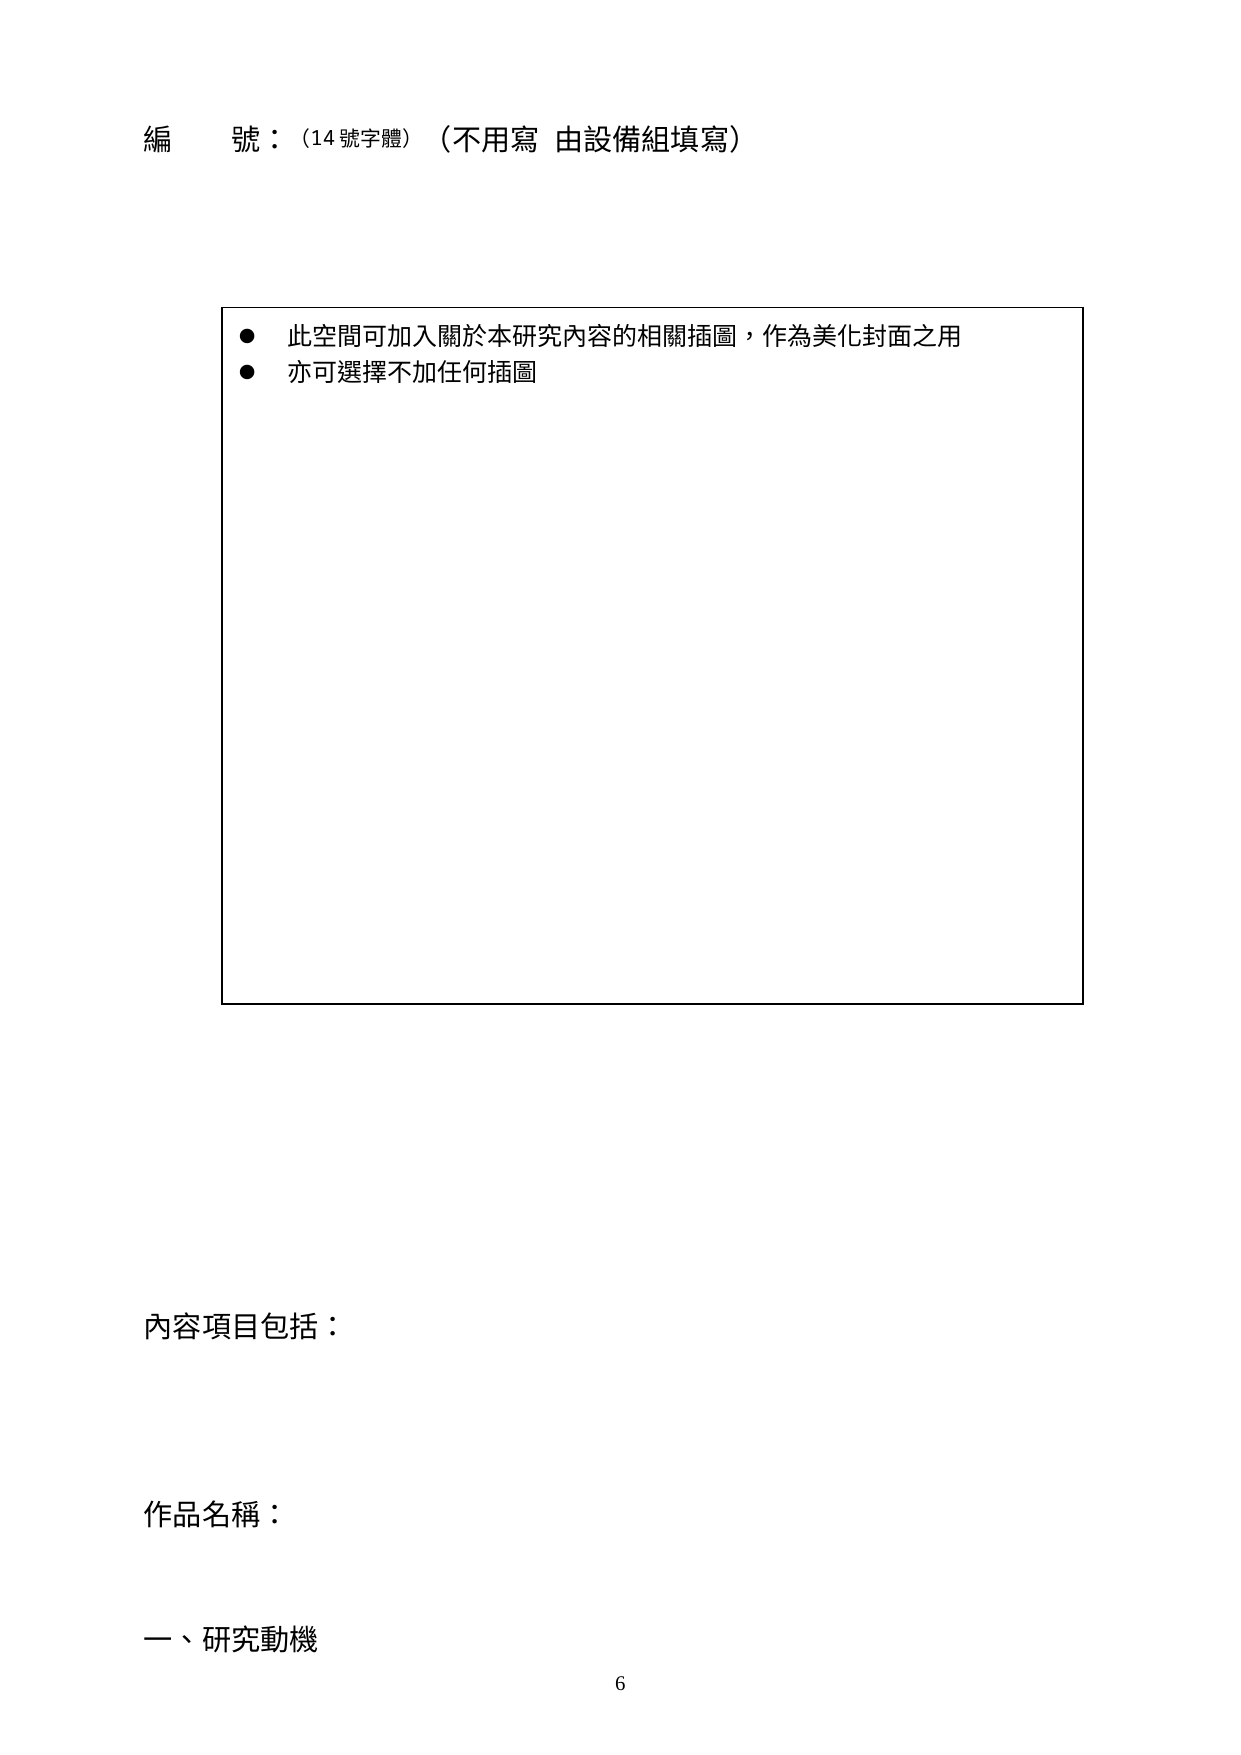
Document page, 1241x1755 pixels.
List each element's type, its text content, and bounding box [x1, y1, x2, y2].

text 作品名稱： [143, 1471, 1128, 1533]
text 內容項目包括： [143, 1283, 1128, 1346]
text 編 號：（14號字體）（不用寫 由設備組填寫） [143, 96, 1128, 158]
list 亦可選擇不加任何插圖 [238, 352, 1067, 388]
text 一、研究動機 [143, 1596, 1128, 1658]
list 此空間可加入關於本研究內容的相關插圖，作為美化封面之用 [238, 316, 1067, 352]
